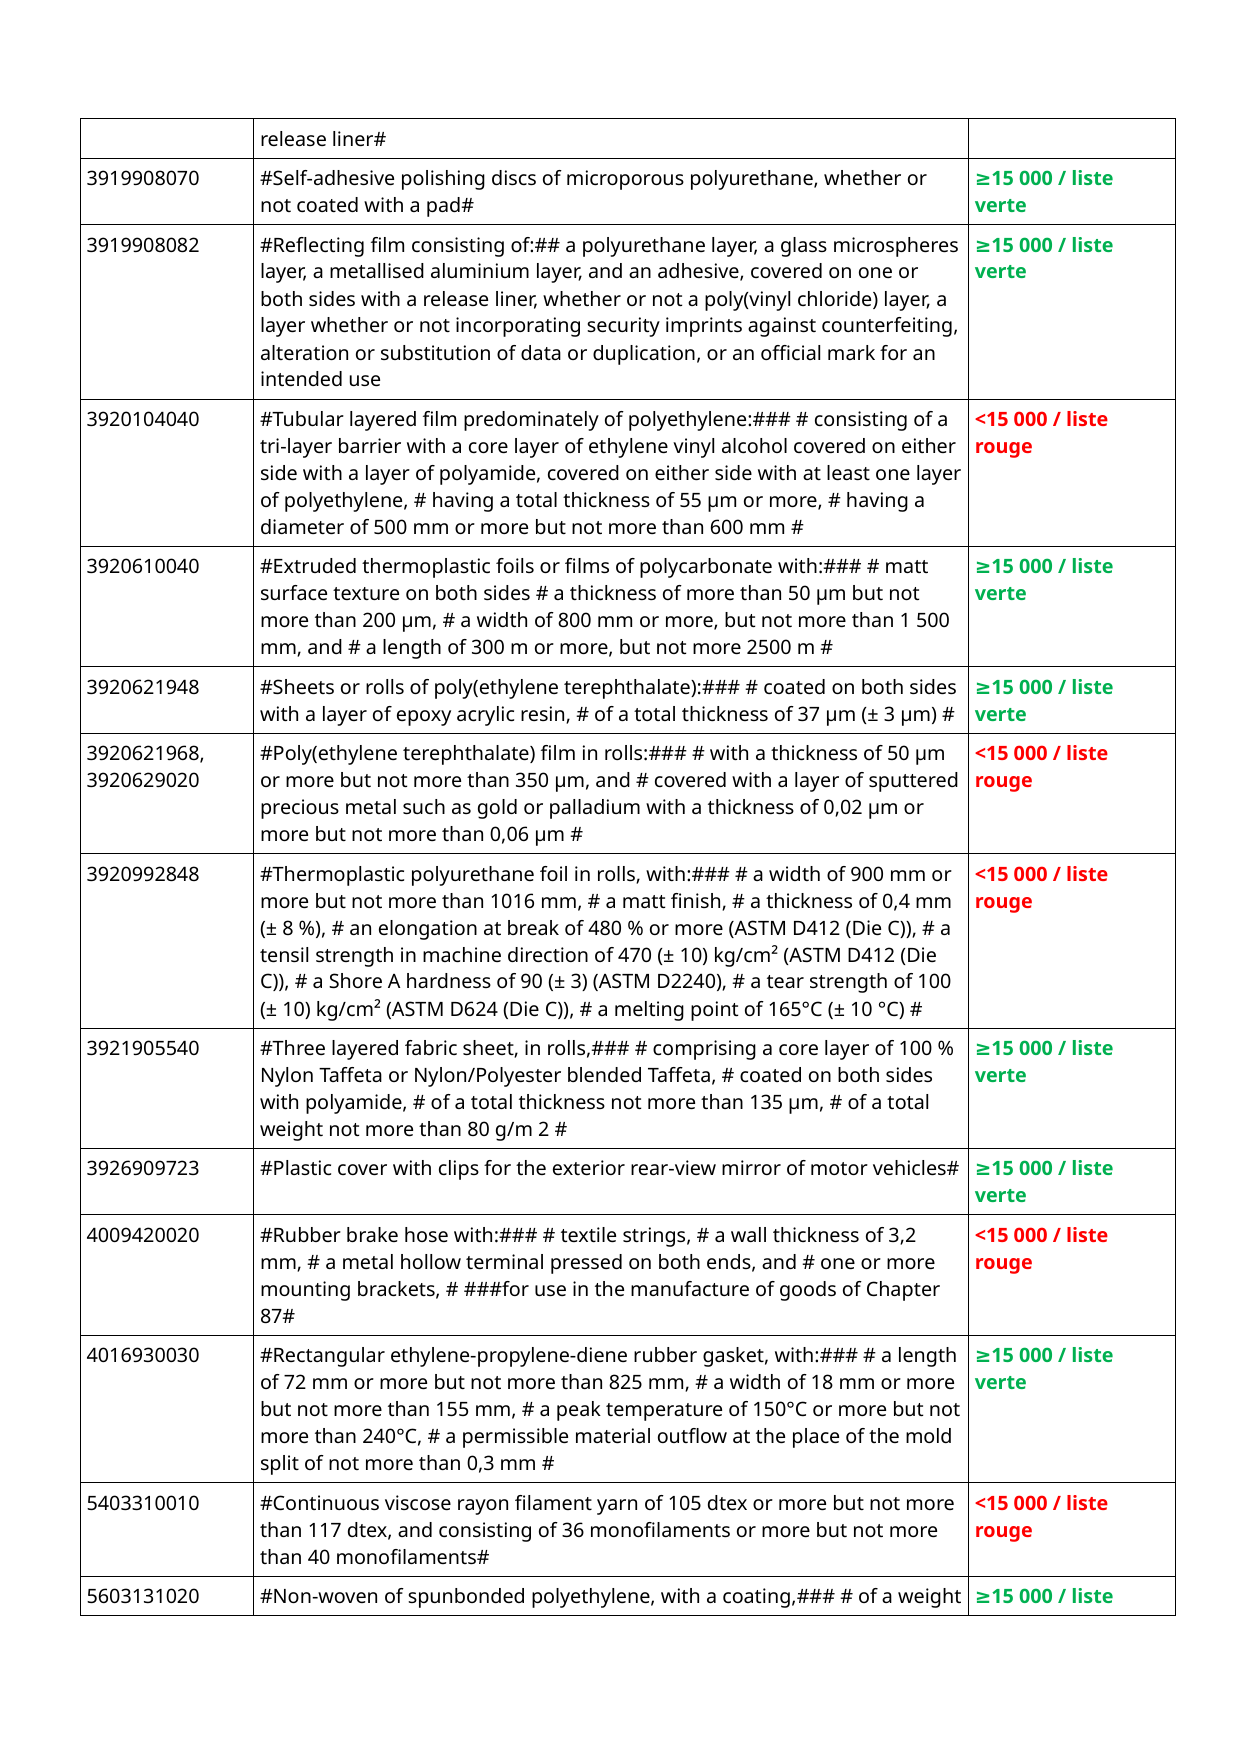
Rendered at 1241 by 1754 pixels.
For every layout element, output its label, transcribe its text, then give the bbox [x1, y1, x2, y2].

table_cell #Non-woven of spunbonded polyethylene, with a coating,### # of a weight [254, 1577, 968, 1615]
table_cell #Extruded thermoplastic foils or films of polycarbonate with:### # matt surface texture on both sides # a thickness of more than 50 μm but not more than 200 μm, # a width of 800 mm or more, but not more than 1 500 mm, and # a length of 300 m or more, but not more 2500 m # [254, 547, 968, 666]
table_cell ≥15 000 / liste [969, 1577, 1175, 1615]
table_cell #Rectangular ethylene-propylene-diene rubber gasket, with:### # a length of 72 mm or more but not more than 825 mm, # a width of 18 mm or more but not more than 155 mm, # a peak temperature of 150°C or more but not more than 240°C, # a permissible material outflow at the place of the mold split of not more than 0,3 mm # [254, 1336, 968, 1482]
table_cell 5403310010 [81, 1483, 253, 1576]
table_cell ≥15 000 / liste verte [969, 159, 1175, 224]
table_cell 3920104040 [81, 400, 253, 546]
table_cell #Thermoplastic polyurethane foil in rolls, with:### # a width of 900 mm or more but not more than 1016 mm, # a matt finish, # a thickness of 0,4 mm (± 8 %), # an elongation at break of 480 % or more (ASTM D412 (Die C)), # a tensil strength in machine direction of 470 (± 10) kg/cm² (ASTM D412 (Die C)), # a Shore A hardness of 90 (± 3) (ASTM D2240), # a tear strength of 100 (± 10) kg/cm² (ASTM D624 (Die C)), # a melting point of 165°C (± 10 °C) # [254, 854, 968, 1027]
table_cell 5603131020 [81, 1577, 253, 1615]
table_cell 3920610040 [81, 547, 253, 666]
table_cell ≥15 000 / liste verte [969, 1336, 1175, 1482]
table_cell [81, 119, 253, 158]
table_cell #Three layered fabric sheet, in rolls,### # comprising a core layer of 100 % Nylon Taffeta or Nylon/Polyester blended Taffeta, # coated on both sides with polyamide, # of a total thickness not more than 135 μm, # of a total weight not more than 80 g/m 2 # [254, 1029, 968, 1148]
table_cell #Plastic cover with clips for the exterior rear-view mirror of motor vehicles# [254, 1149, 968, 1214]
table_cell ≥15 000 / liste verte [969, 667, 1175, 733]
table_cell <15 000 / liste rouge [969, 854, 1175, 1027]
table_cell [969, 119, 1175, 158]
table_cell 3920621968, 3920629020 [81, 734, 253, 853]
table_cell #Continuous viscose rayon filament yarn of 105 dtex or more but not more than 117 dtex, and consisting of 36 monofilaments or more but not more than 40 monofilaments# [254, 1483, 968, 1576]
table_cell 3920621948 [81, 667, 253, 733]
table_cell #Rubber brake hose with:### # textile strings, # a wall thickness of 3,2 mm, # a metal hollow terminal pressed on both ends, and # one or more mounting brackets, # ###for use in the manufacture of goods of Chapter 87# [254, 1215, 968, 1335]
table_cell ≥15 000 / liste verte [969, 547, 1175, 666]
table_cell 3919908070 [81, 159, 253, 224]
table_cell 4009420020 [81, 1215, 253, 1335]
table_cell #Reflecting film consisting of:## a polyurethane layer, a glass microspheres layer, a metallised aluminium layer, and an adhesive, covered on one or both sides with a release liner, whether or not a poly(vinyl chloride) layer, a layer whether or not incorporating security imprints against counterfeiting, alteration or substitution of data or duplication, or an official mark for an intended use [254, 225, 968, 398]
table_cell <15 000 / liste rouge [969, 734, 1175, 853]
table_cell ≥15 000 / liste verte [969, 1029, 1175, 1148]
table_cell 3926909723 [81, 1149, 253, 1214]
table_cell <15 000 / liste rouge [969, 1215, 1175, 1335]
table_cell 3920992848 [81, 854, 253, 1027]
table_cell 3919908082 [81, 225, 253, 398]
table_cell ≥15 000 / liste verte [969, 1149, 1175, 1214]
table_cell #Sheets or rolls of poly(ethylene terephthalate):### # coated on both sides with a layer of epoxy acrylic resin, # of a total thickness of 37 μm (± 3 μm) # [254, 667, 968, 733]
table_cell #Self-adhesive polishing discs of microporous polyurethane, whether or not coated with a pad# [254, 159, 968, 224]
table_cell ≥15 000 / liste verte [969, 225, 1175, 398]
table_cell <15 000 / liste rouge [969, 1483, 1175, 1576]
table_cell release liner# [254, 119, 968, 158]
table_cell 3921905540 [81, 1029, 253, 1148]
table_cell 4016930030 [81, 1336, 253, 1482]
table_cell #Poly(ethylene terephthalate) film in rolls:### # with a thickness of 50 μm or more but not more than 350 μm, and # covered with a layer of sputtered precious metal such as gold or palladium with a thickness of 0,02 μm or more but not more than 0,06 μm # [254, 734, 968, 853]
table_cell <15 000 / liste rouge [969, 400, 1175, 546]
table_cell #Tubular layered film predominately of polyethylene:### # consisting of a tri-layer barrier with a core layer of ethylene vinyl alcohol covered on either side with a layer of polyamide, covered on either side with at least one layer of polyethylene, # having a total thickness of 55 µm or more, # having a diameter of 500 mm or more but not more than 600 mm # [254, 400, 968, 546]
